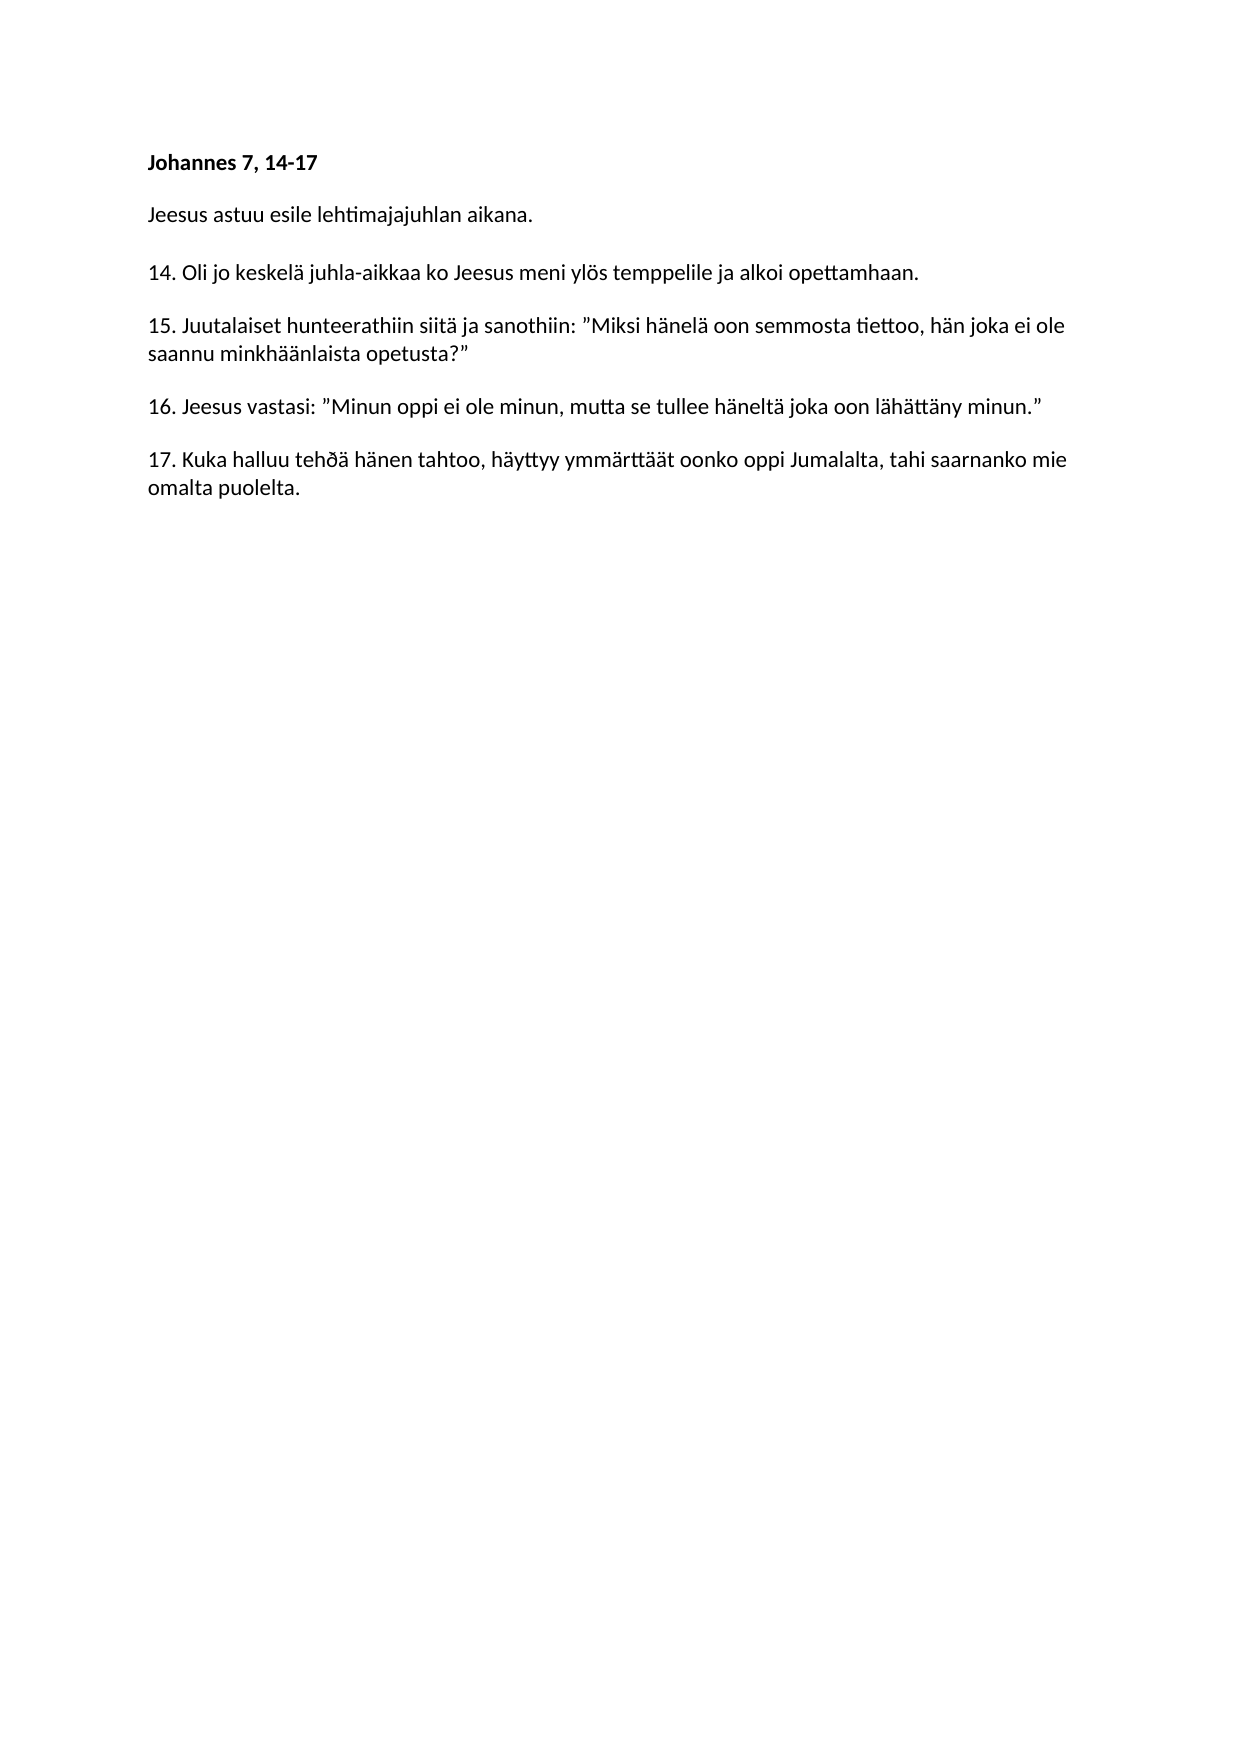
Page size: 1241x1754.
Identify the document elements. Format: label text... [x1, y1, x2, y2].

text Johannes 7, 14-17 [148, 148, 1093, 176]
text 16. Jeesus vastasi: ”Minun oppi ei ole minun, mutta se tullee häneltä joka oon lähättäny minun.” [148, 392, 1093, 420]
text Jeesus astuu esile lehtimajajuhlan aikana. [148, 201, 1093, 229]
text 17. Kuka halluu tehðä hänen tahtoo, häyttyy ymmärttäät oonko oppi Jumalalta, tahi saarnanko mie omalta puolelta. [148, 445, 1093, 501]
text 15. Juutalaiset hunteerathiin siitä ja sanothiin: ”Miksi hänelä oon semmosta tiettoo, hän joka ei ole saannu minkhäänlaista opetusta?” [148, 311, 1093, 367]
text 14. Oli jo keskelä juhla-aikkaa ko Jeesus meni ylös temppelile ja alkoi opettamhaan. [148, 258, 1093, 286]
